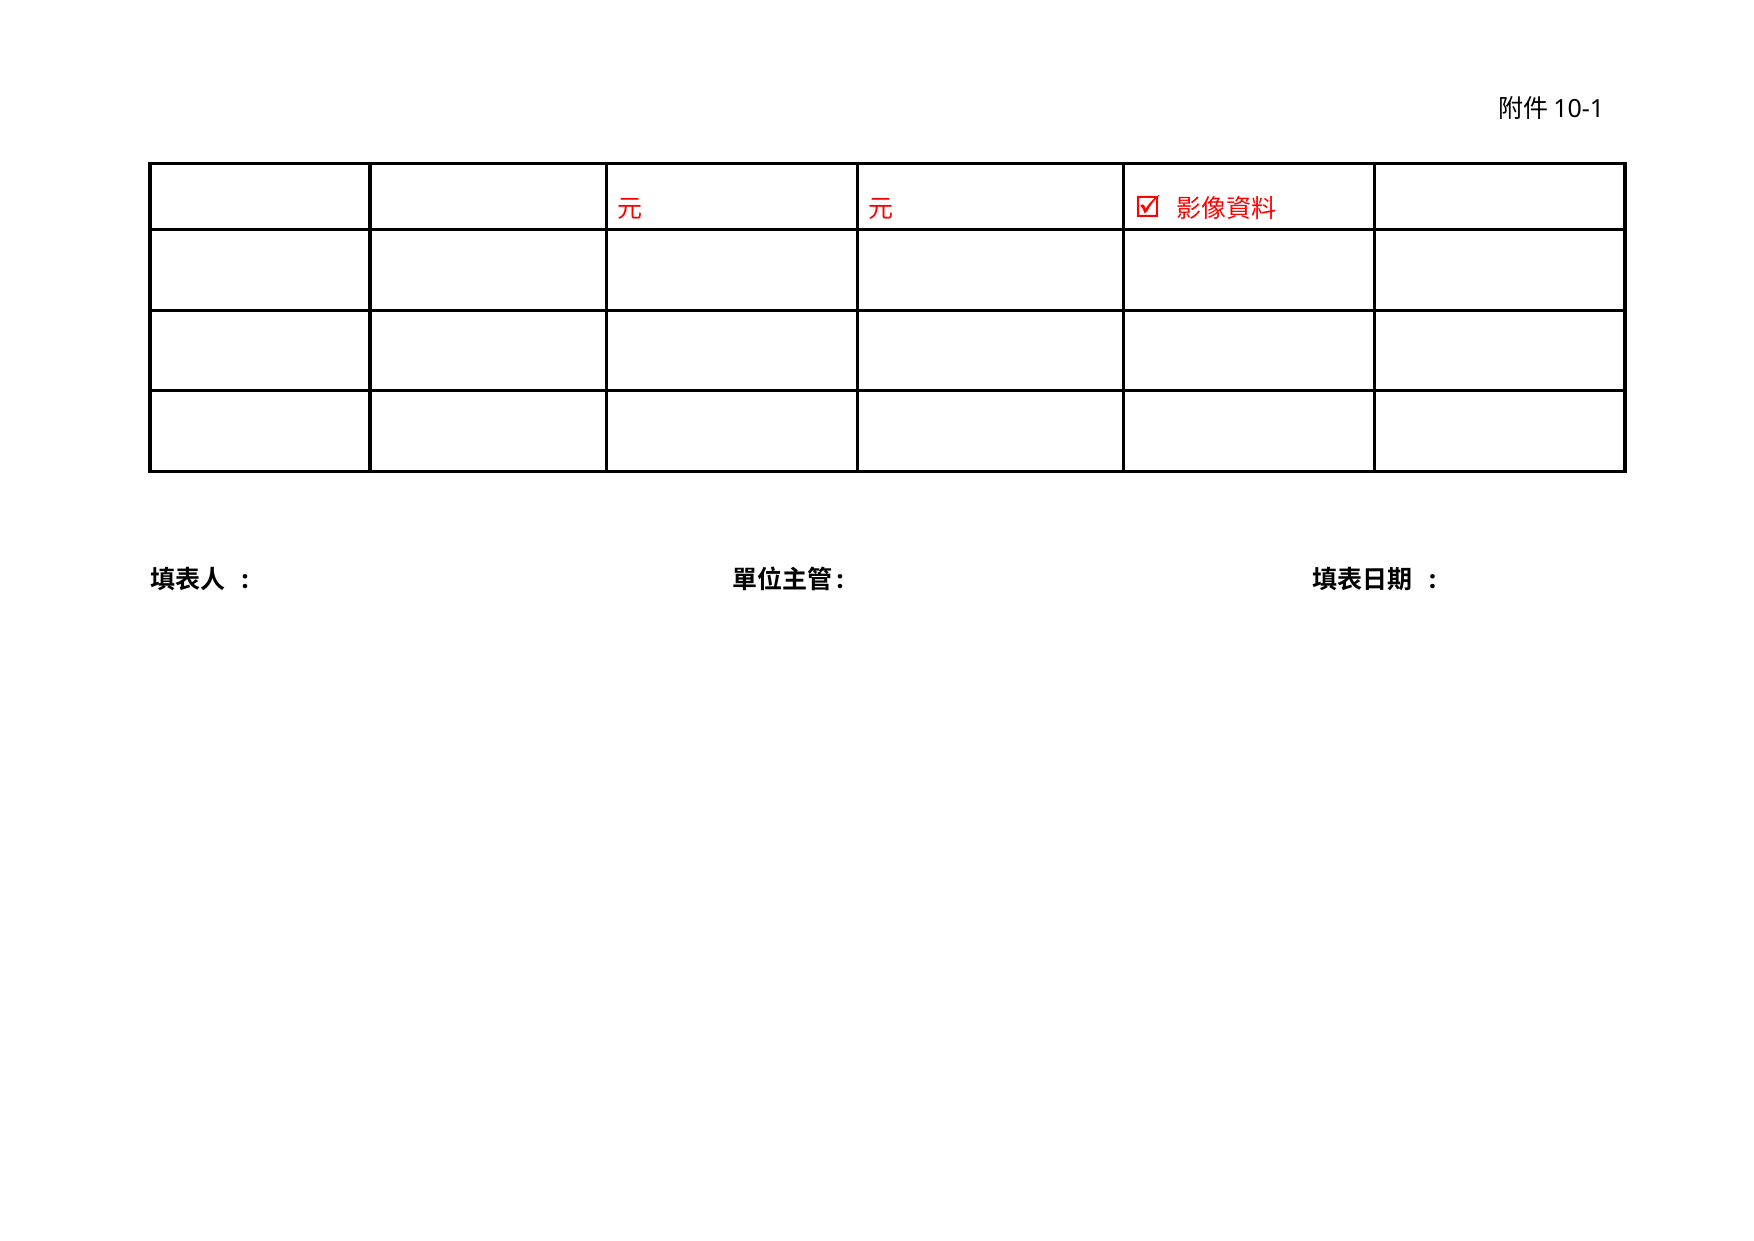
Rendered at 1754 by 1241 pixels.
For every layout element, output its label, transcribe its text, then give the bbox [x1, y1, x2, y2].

table_cell [859, 312, 1122, 389]
table_cell  影像資料 [1125, 165, 1373, 228]
table_cell [372, 165, 605, 228]
table_cell 元 [859, 165, 1122, 228]
table_cell [608, 231, 856, 308]
table_cell [372, 312, 605, 389]
table_cell [152, 392, 368, 470]
table_cell [1376, 231, 1623, 308]
table_cell [152, 231, 368, 308]
table_cell [1376, 312, 1623, 389]
table_cell [608, 392, 856, 470]
table_cell [152, 165, 368, 228]
table_cell 元 [608, 165, 856, 228]
table_cell [859, 392, 1122, 470]
table_cell [1125, 231, 1373, 308]
table_cell [1125, 392, 1373, 470]
table_cell [372, 392, 605, 470]
table_cell [859, 231, 1122, 308]
table_cell [1376, 392, 1623, 470]
text 填表人 : 單位主管: 填表日期 : [150, 536, 1604, 598]
table_cell [1125, 312, 1373, 389]
table_cell [1376, 165, 1623, 228]
table_cell [372, 231, 605, 308]
table_cell [152, 312, 368, 389]
table_cell [608, 312, 856, 389]
